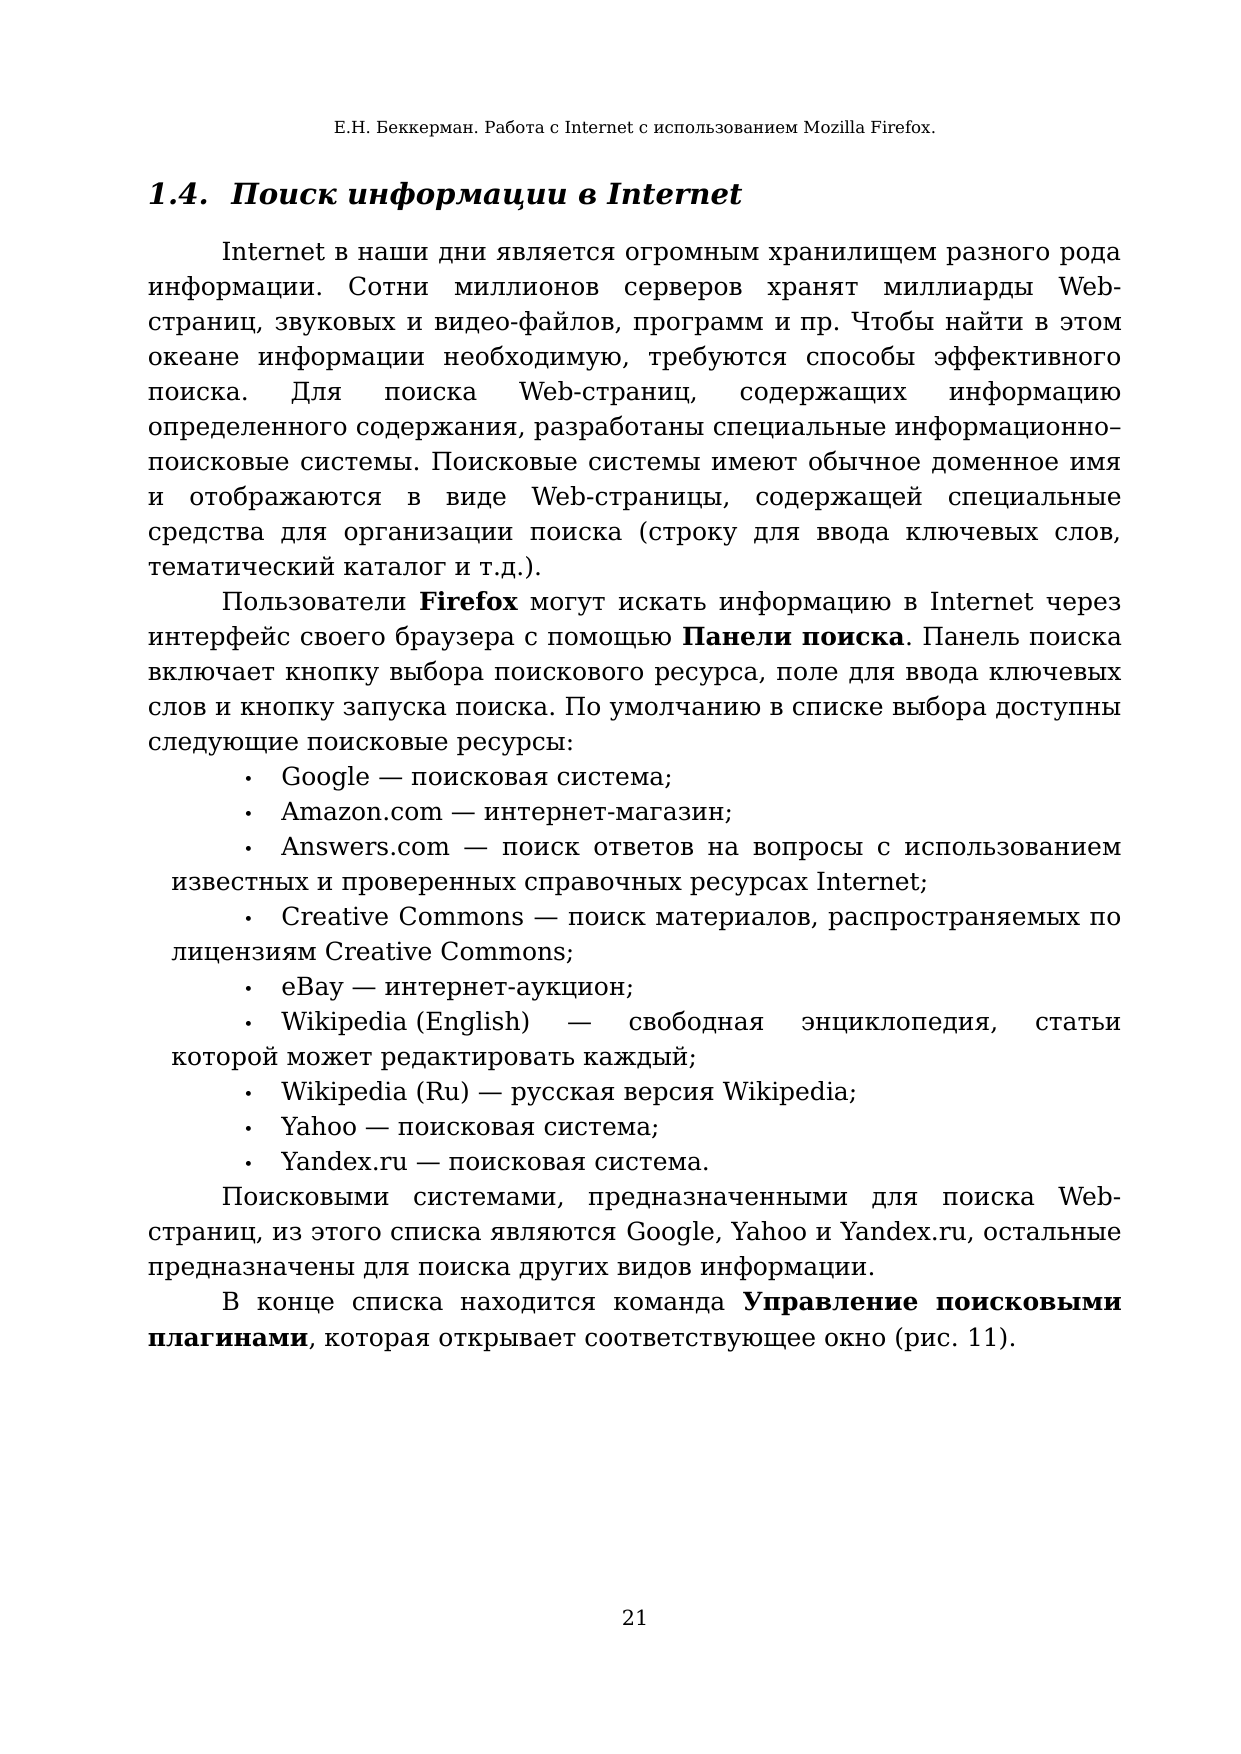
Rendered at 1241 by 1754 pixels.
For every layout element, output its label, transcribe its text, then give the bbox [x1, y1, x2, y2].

list Amazon.com — интернет-магазин; [148, 797, 1122, 827]
list Answers.com — поиск ответов на вопросы с использованием известных и проверенных справочных ресурсах Internet; [148, 832, 1122, 897]
list Wikipedia (English) — свободная энциклопедия, статьи которой может редактировать каждый; [148, 1007, 1122, 1072]
list Wikipedia (Ru) — русская версия Wikipedia; [148, 1077, 1122, 1107]
text Пользователи Firefox могут искать информацию в Internet через интерфейс своего браузера с помощью Панели поиска. Панель поиска включает кнопку выбора поискового ресурса, поле для ввода ключевых слов и кнопку запуска поиска. По умолчанию в списке выбора доступны следующие поисковые ресурсы: [148, 587, 1122, 757]
subtitle Поиск информации в Internet [148, 177, 1122, 211]
list Yahoo — поисковая система; [148, 1112, 1122, 1142]
list Yandex.ru — поисковая система. [148, 1147, 1122, 1177]
list eBay — интернет-аукцион; [148, 972, 1122, 1002]
text Поисковыми системами, предназначенными для поиска Web-страниц, из этого списка являются Google, Yahoo и Yandex.ru, остальные предназначены для поиска других видов информации. [148, 1182, 1122, 1282]
list Creative Commons — поиск материалов, распространяемых по лицензиям Creative Commons; [148, 902, 1122, 967]
text В конце списка находится команда Управление поисковыми плагинами, которая открывает соответствующее окно (рис. 11). [148, 1287, 1122, 1352]
text Internet в наши дни является огромным хранилищем разного рода информации. Сотни миллионов серверов хранят миллиарды Web-страниц, звуковых и видео-файлов, программ и пр. Чтобы найти в этом океане информации необходимую, требуются способы эффективного поиска. Для поиска Web-страниц, содержащих информацию определенного содержания, разработаны специальные информационно–поисковые системы. Поисковые системы имеют обычное доменное имя и отображаются в виде Web-страницы, содержащей специальные средства для организации поиска (строку для ввода ключевых слов, тематический каталог и т.д.). [148, 237, 1122, 581]
list Google — поисковая система; [148, 762, 1122, 792]
